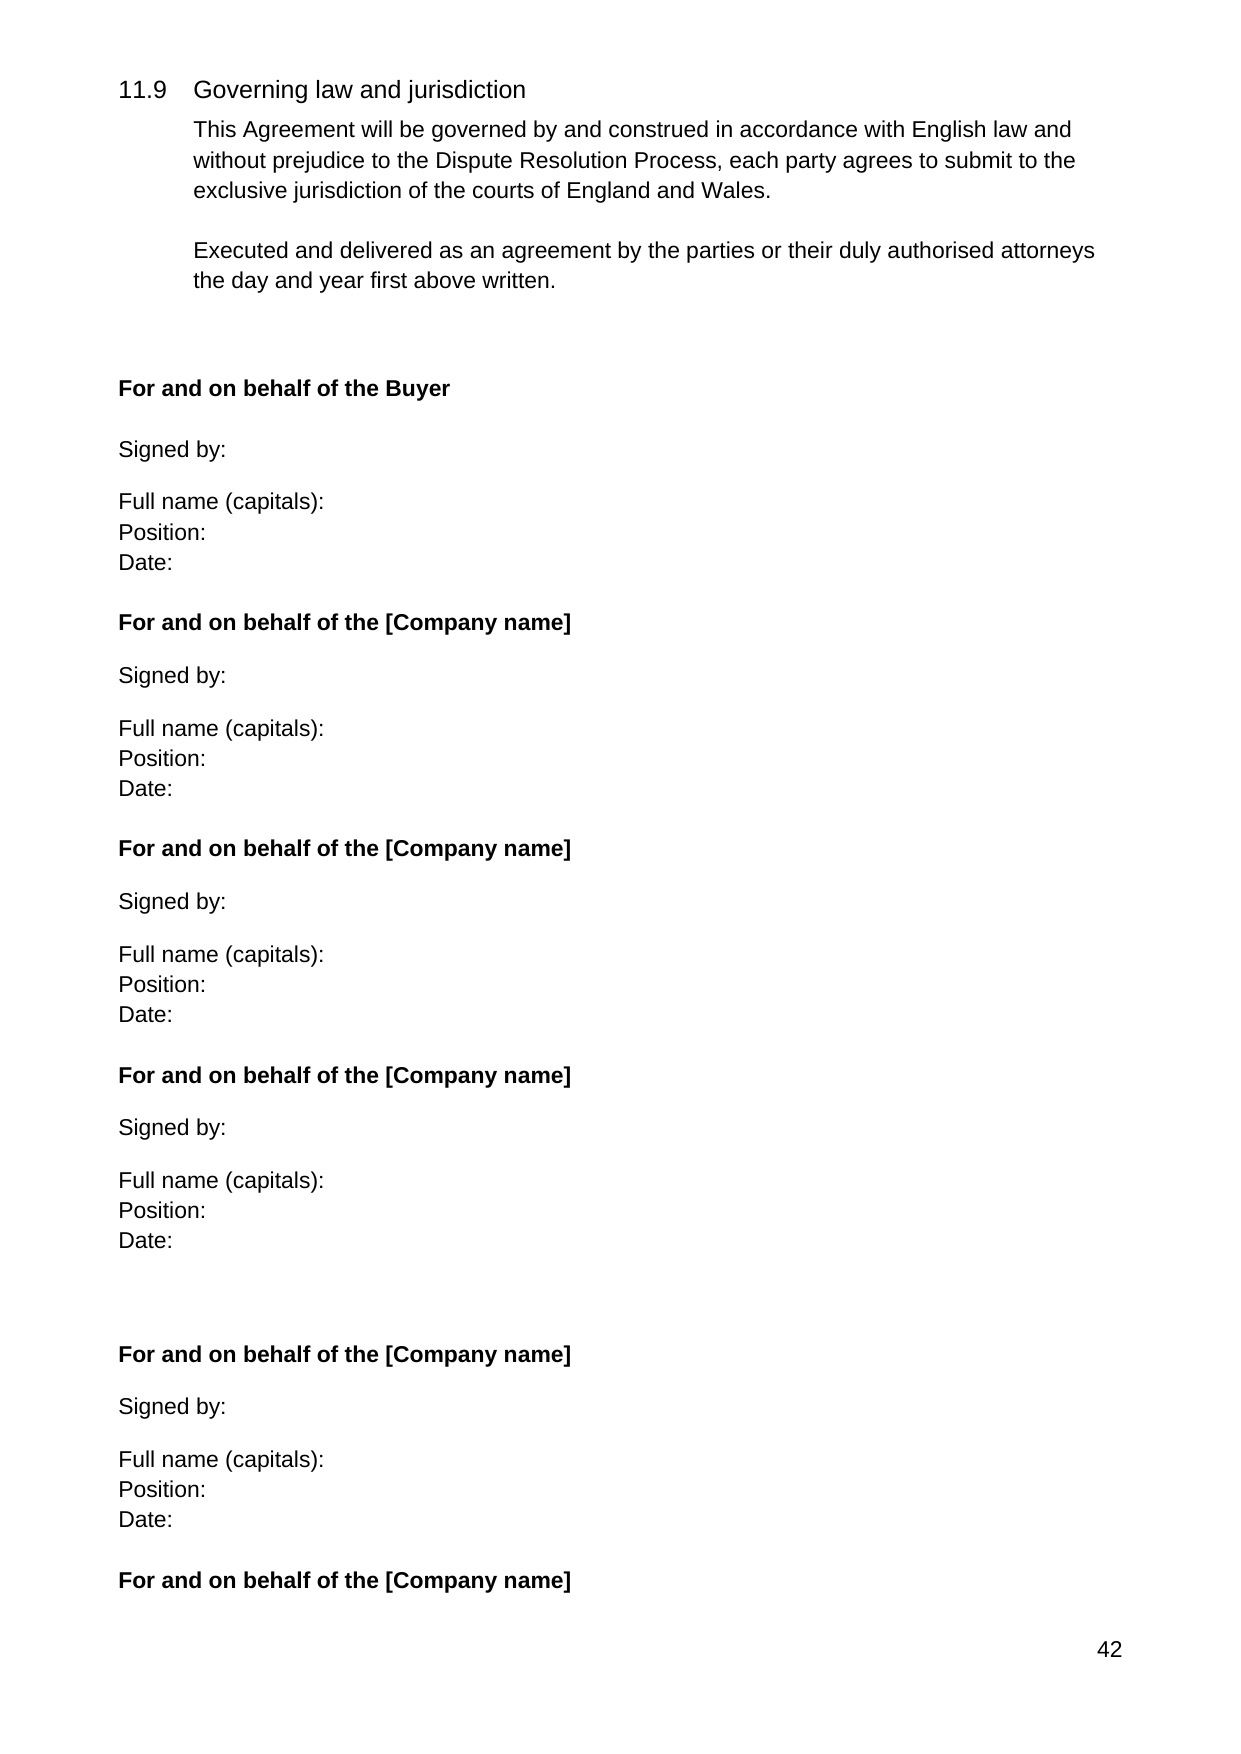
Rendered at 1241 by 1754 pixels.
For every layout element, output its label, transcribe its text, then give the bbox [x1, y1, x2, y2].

text Signed by: [118, 1393, 1122, 1419]
text Full name (capitals): [118, 1446, 1122, 1472]
text Full name (capitals): [118, 941, 1122, 967]
text Signed by: [118, 1114, 1122, 1141]
text Date: [118, 775, 1122, 801]
text Position: [118, 1197, 1122, 1223]
text Position: [118, 1476, 1122, 1502]
text Full name (capitals): [118, 488, 1122, 514]
text Full name (capitals): [118, 1167, 1122, 1193]
text For and on behalf of the [Company name] [118, 609, 1122, 635]
text Position: [118, 518, 1122, 545]
text Date: [118, 1001, 1122, 1027]
text Signed by: [118, 662, 1122, 688]
text For and on behalf of the [Company name] [118, 1567, 1122, 1593]
text Executed and delivered as an agreement by the parties or their duly authorised attorneys the day and year first above written. [193, 237, 1122, 294]
text Full name (capitals): [118, 714, 1122, 741]
text Signed by: [118, 888, 1122, 914]
text For and on behalf of the [Company name] [118, 835, 1122, 862]
text Position: [118, 745, 1122, 771]
text Date: [118, 1227, 1122, 1254]
text For and on behalf of the [Company name] [118, 1062, 1122, 1088]
text For and on behalf of the Buyer [118, 375, 1122, 401]
subtitle 11.9 Governing law and jurisdiction [118, 75, 1122, 104]
text Position: [118, 971, 1122, 997]
text Date: [118, 549, 1122, 575]
text This Agreement will be governed by and construed in accordance with English law and without prejudice to the Dispute Resolution Process, each party agrees to submit to the exclusive jurisdiction of the courts of England and Wales. [193, 116, 1122, 203]
text For and on behalf of the [Company name] [118, 1341, 1122, 1367]
text Signed by: [118, 436, 1122, 462]
text Date: [118, 1506, 1122, 1533]
